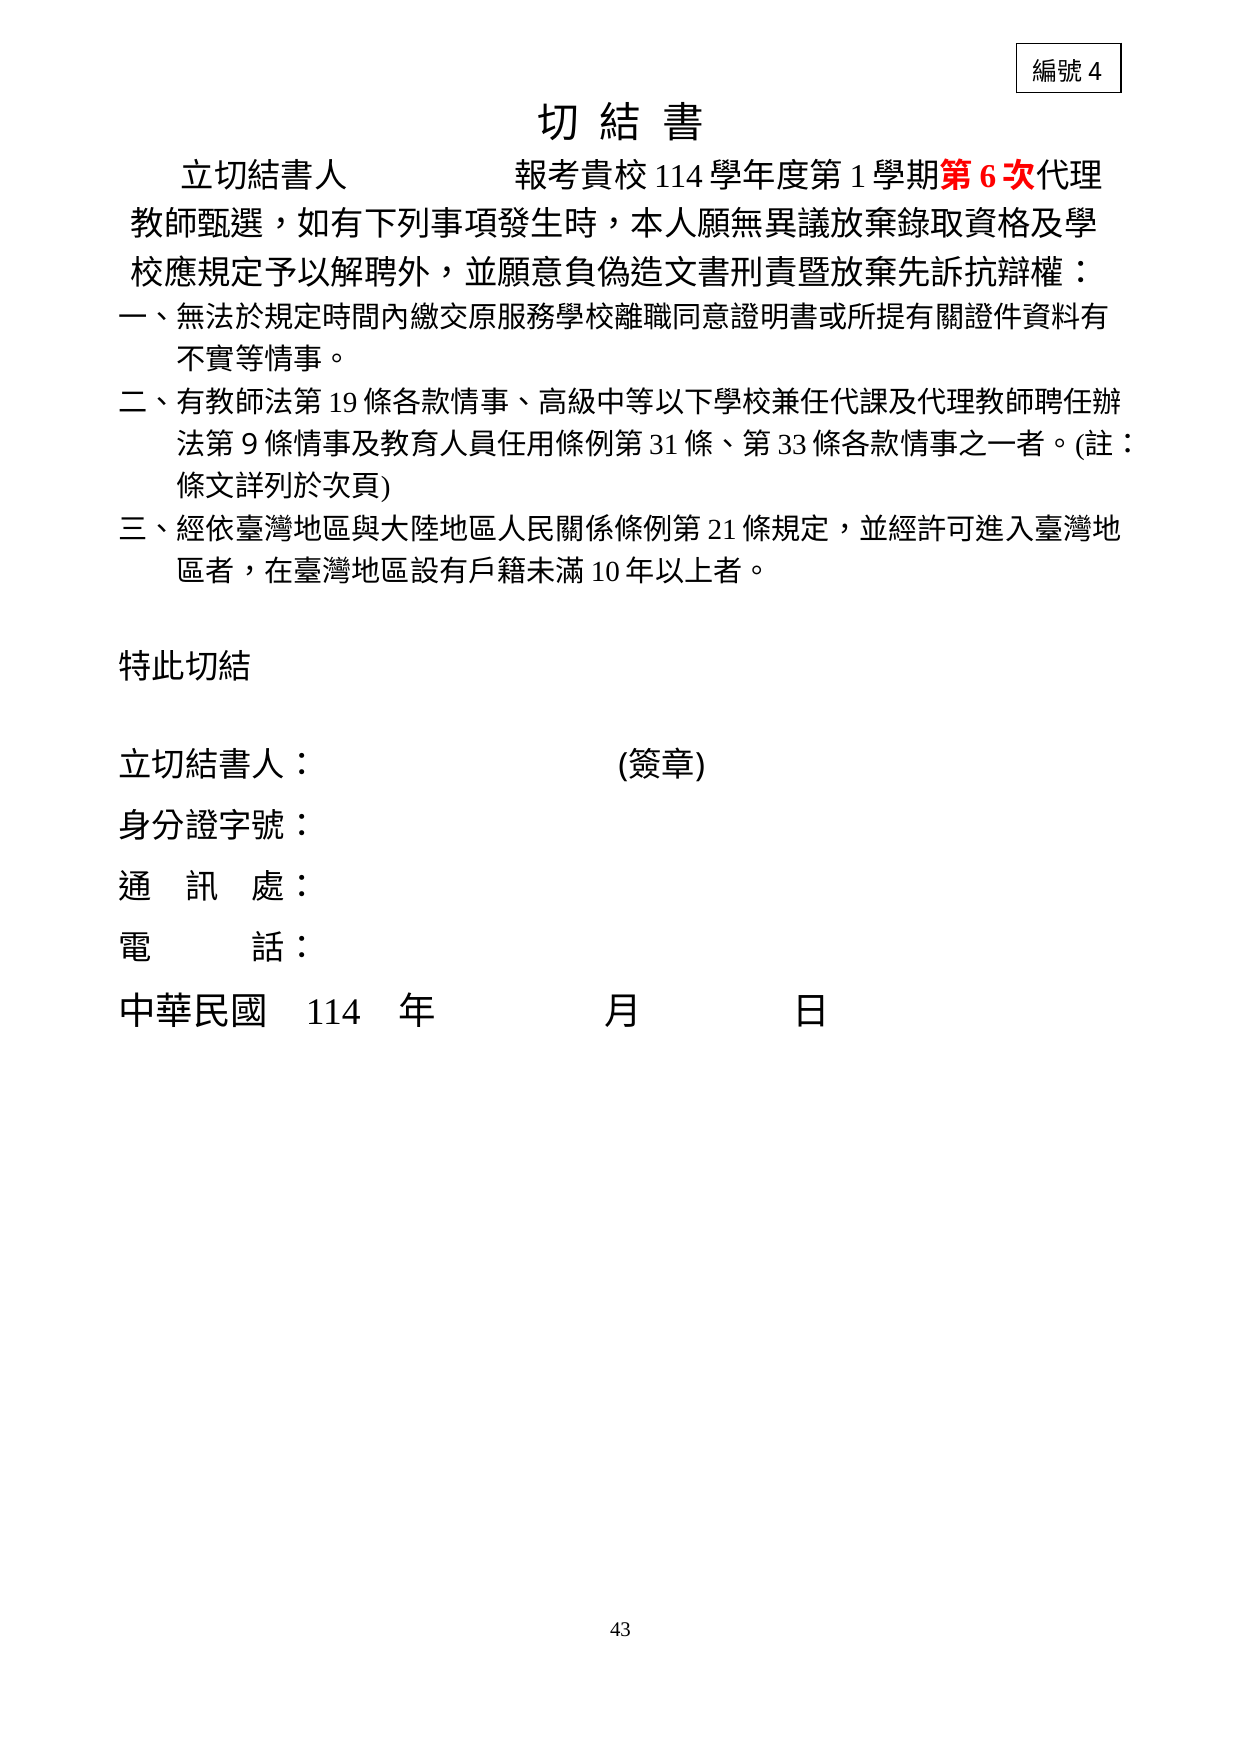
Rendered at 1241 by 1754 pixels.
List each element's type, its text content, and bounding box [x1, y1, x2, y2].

text 特此切結 [118, 640, 1122, 688]
text 二、有教師法第19條各款情事、高級中等以下學校兼任代課及代理教師聘任辦法第9條情事及教育人員任用條例第31條、第33條各款情事之一者。(註：條文詳列於次頁) [118, 378, 1122, 505]
text [1017, 44, 1120, 92]
text 三、經依臺灣地區與大陸地區人民關係條例第21條規定，並經許可進入臺灣地區者，在臺灣地區設有戶籍未滿10年以上者。 [118, 505, 1122, 590]
text 中華民國 114 年 月 日 [118, 981, 1122, 1035]
text 身分證字號： [118, 799, 1122, 847]
text 通 訊 處： [118, 860, 1122, 908]
text 立切結書人： (簽章) [118, 738, 1122, 786]
text 電 話： [118, 920, 1122, 969]
text 一、無法於規定時間內繳交原服務學校離職同意證明書或所提有關證件資料有不實等情事。 [118, 294, 1122, 378]
text 切 結 書 [118, 89, 1122, 149]
text 編號4 [1032, 52, 1106, 84]
text 立切結書人 報考貴校114學年度第1學期第6次代理教師甄選，如有下列事項發生時，本人願無異議放棄錄取資格及學校應規定予以解聘外，並願意負偽造文書刑責暨放棄先訴抗辯權： [131, 149, 1122, 294]
